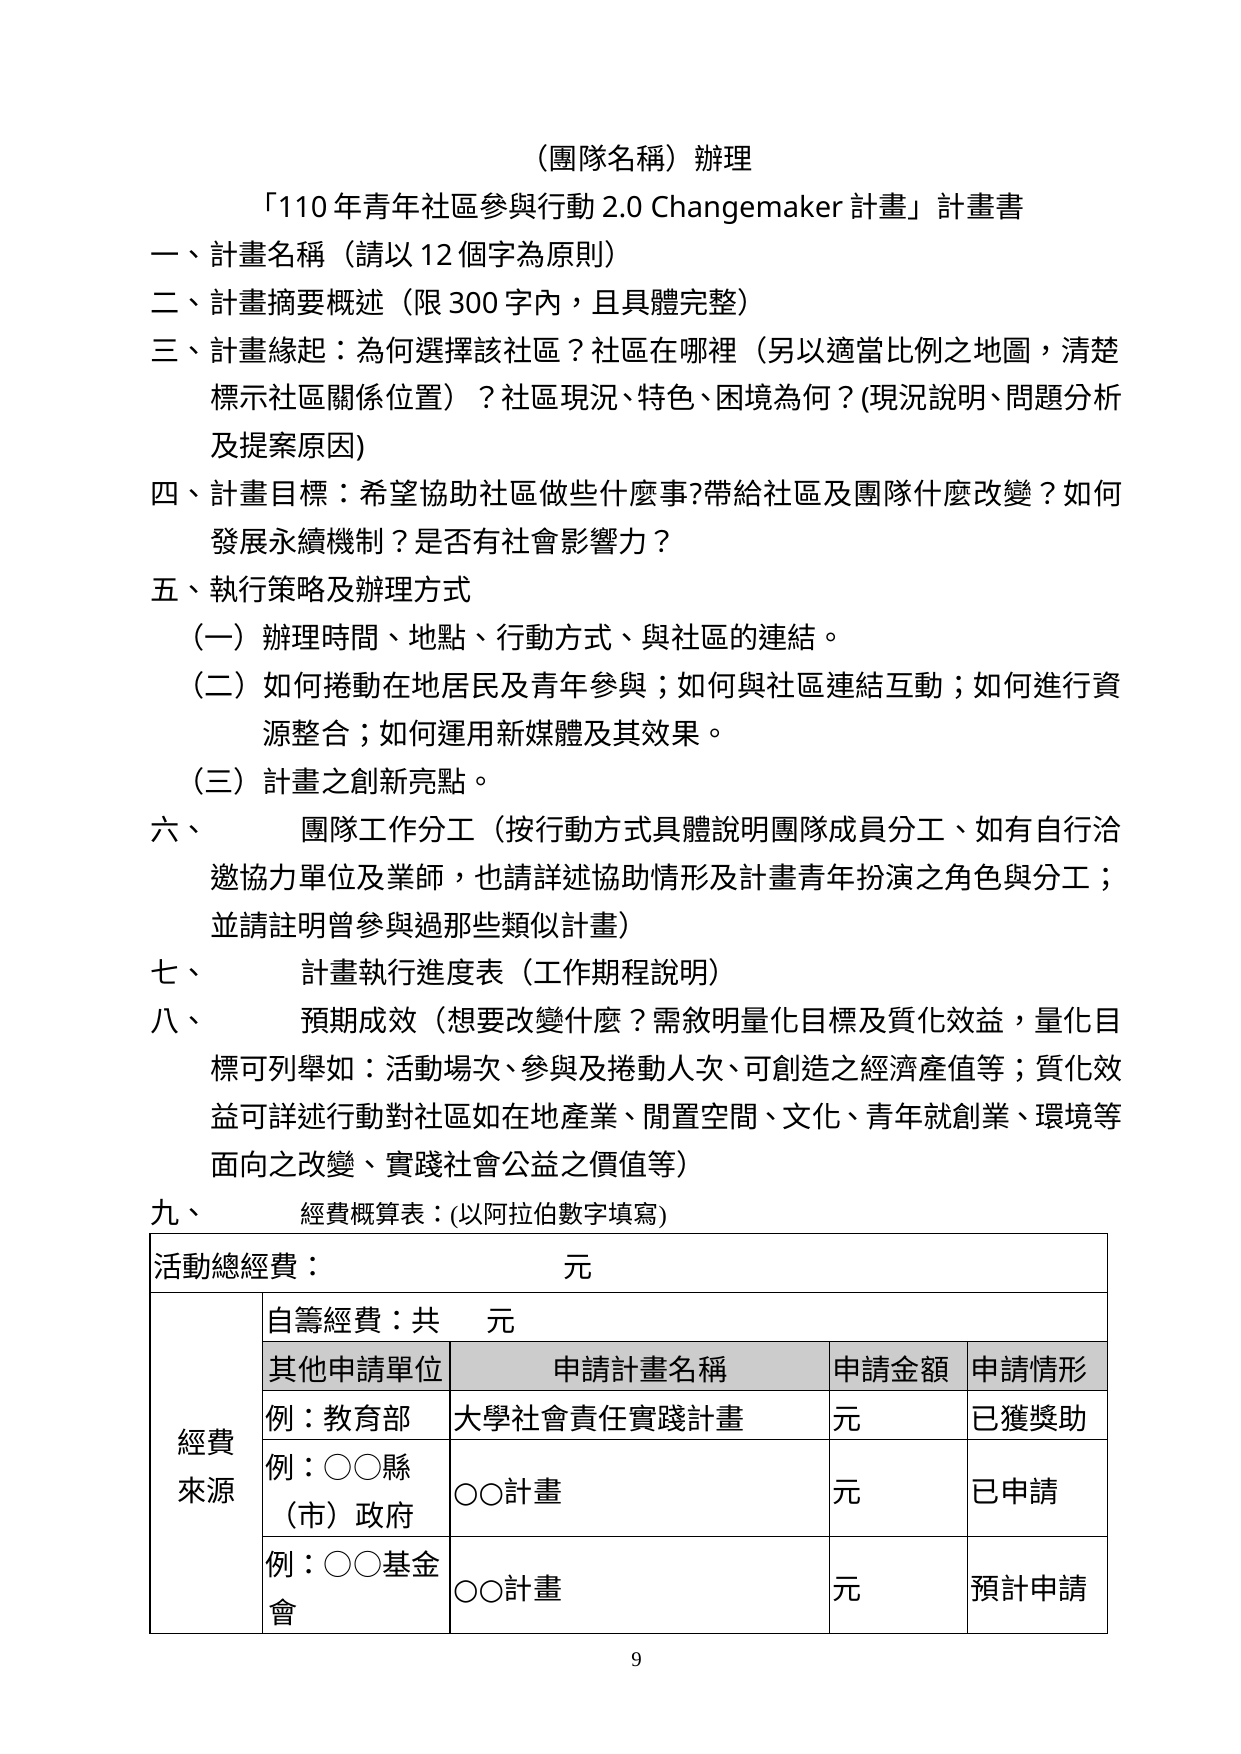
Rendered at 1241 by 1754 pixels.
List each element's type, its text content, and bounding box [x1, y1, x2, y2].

text （二）如何捲動在地居民及青年參與；如何與社區連結互動；如何進行資源整合；如何運用新媒體及其效果。 [175, 658, 1122, 754]
table_cell 申請情形 [968, 1342, 1107, 1390]
list 計畫執行進度表（工作期程說明） [150, 946, 1122, 993]
list 計畫摘要概述（限300字內，且具體完整） [150, 275, 1122, 323]
text 「110年青年社區參與行動2.0 Changemaker計畫」計畫書 [150, 179, 1122, 227]
text （團隊名稱）辦理 [150, 131, 1122, 179]
table_header 活動總經費： 元 [151, 1234, 1107, 1292]
list 執行策略及辦理方式 [150, 562, 1122, 610]
table_cell 元 [830, 1537, 967, 1633]
list 團隊工作分工（按行動方式具體說明團隊成員分工、如有自行洽邀協力單位及業師，也請詳述協助情形及計畫青年扮演之角色與分工；並請註明曾參與過那些類似計畫） [150, 802, 1122, 946]
list 計畫目標：希望協助社區做些什麼事?帶給社區及團隊什麼改變？如何發展永續機制？是否有社會影響力？ [150, 466, 1122, 562]
list 計畫緣起：為何選擇該社區？社區在哪裡（另以適當比例之地圖，清楚標示社區關係位置）？社區現況、特色、困境為何？(現況說明、問題分析及提案原因) [150, 323, 1122, 466]
table_cell 大學社會責任實踐計畫 [451, 1391, 829, 1439]
table_cell ○○計畫 [451, 1440, 829, 1536]
table_cell 例：教育部 [263, 1391, 449, 1439]
table_cell 申請計畫名稱 [451, 1342, 829, 1390]
list 計畫名稱（請以12個字為原則） [150, 227, 1122, 275]
table_cell 自籌經費：共 元 [263, 1293, 1107, 1341]
table_cell 元 [830, 1440, 967, 1536]
list 經費概算表：(以阿拉伯數字填寫) [150, 1185, 1122, 1233]
table_cell 例：○○縣（市）政府 [263, 1440, 449, 1536]
table_cell 其他申請單位 [263, 1342, 449, 1390]
text （一）辦理時間、地點、行動方式、與社區的連結。 [175, 610, 1122, 658]
table_cell 經費 來源 [151, 1293, 262, 1633]
table_cell ○○計畫 [451, 1537, 829, 1633]
table_cell 元 [830, 1391, 967, 1439]
text （三）計畫之創新亮點。 [175, 754, 1122, 802]
list 預期成效（想要改變什麼？需敘明量化目標及質化效益，量化目標可列舉如：活動場次、參與及捲動人次、可創造之經濟產值等；質化效益可詳述行動對社區如在地產業、閒置空間、文化、青年就創業、環境等面向之改變、實踐社會公益之價值等） [150, 993, 1122, 1185]
table_cell 已申請 [968, 1440, 1107, 1536]
table_cell 例：○○基金會 [263, 1537, 449, 1633]
table_cell 申請金額 [830, 1342, 967, 1390]
table_cell 已獲獎助 [968, 1391, 1107, 1439]
table_cell 預計申請 [968, 1537, 1107, 1633]
